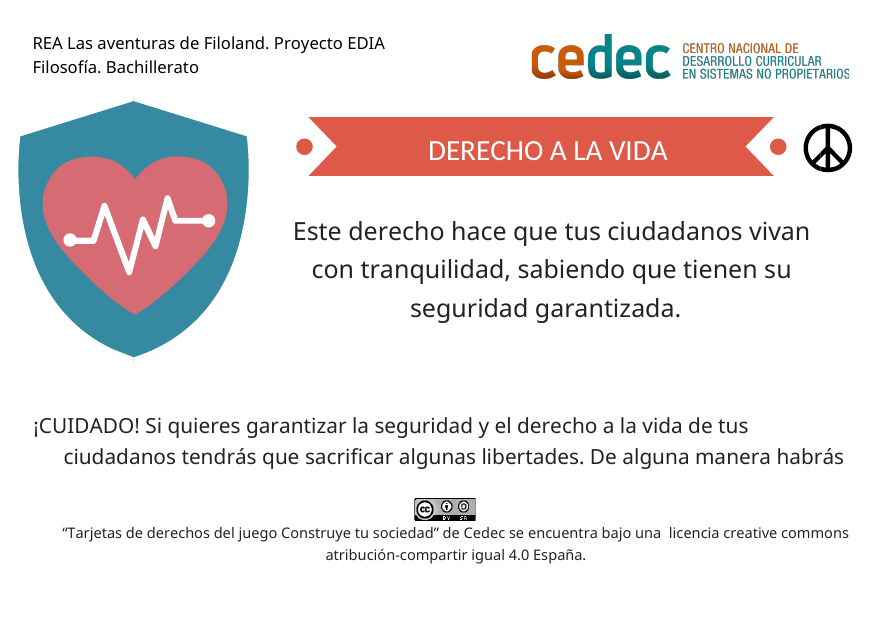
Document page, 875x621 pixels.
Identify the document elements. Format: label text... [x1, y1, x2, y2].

subtitle DERECHO A LA VIDA [808, 132, 825, 159]
subtitle DERECHO A LA VIDA [254, 132, 336, 168]
text ¡CUIDADO! Si quieres garantizar la seguridad y el derecho a la vida de tus ciudadanos tendrás que sacrificar algunas libertades. De alguna manera habrás [33, 411, 861, 471]
text Este derecho hace que tus ciudadanos vivan con tranquilidad, sabiendo que tienen su seguridad garantizada. [286, 213, 817, 325]
subtitle DERECHO A LA VIDA [746, 132, 812, 168]
subtitle DERECHO A LA VIDA [831, 132, 847, 159]
picture [531, 34, 850, 79]
picture [414, 498, 476, 521]
subtitle DERECHO A LA VIDA [844, 132, 864, 168]
